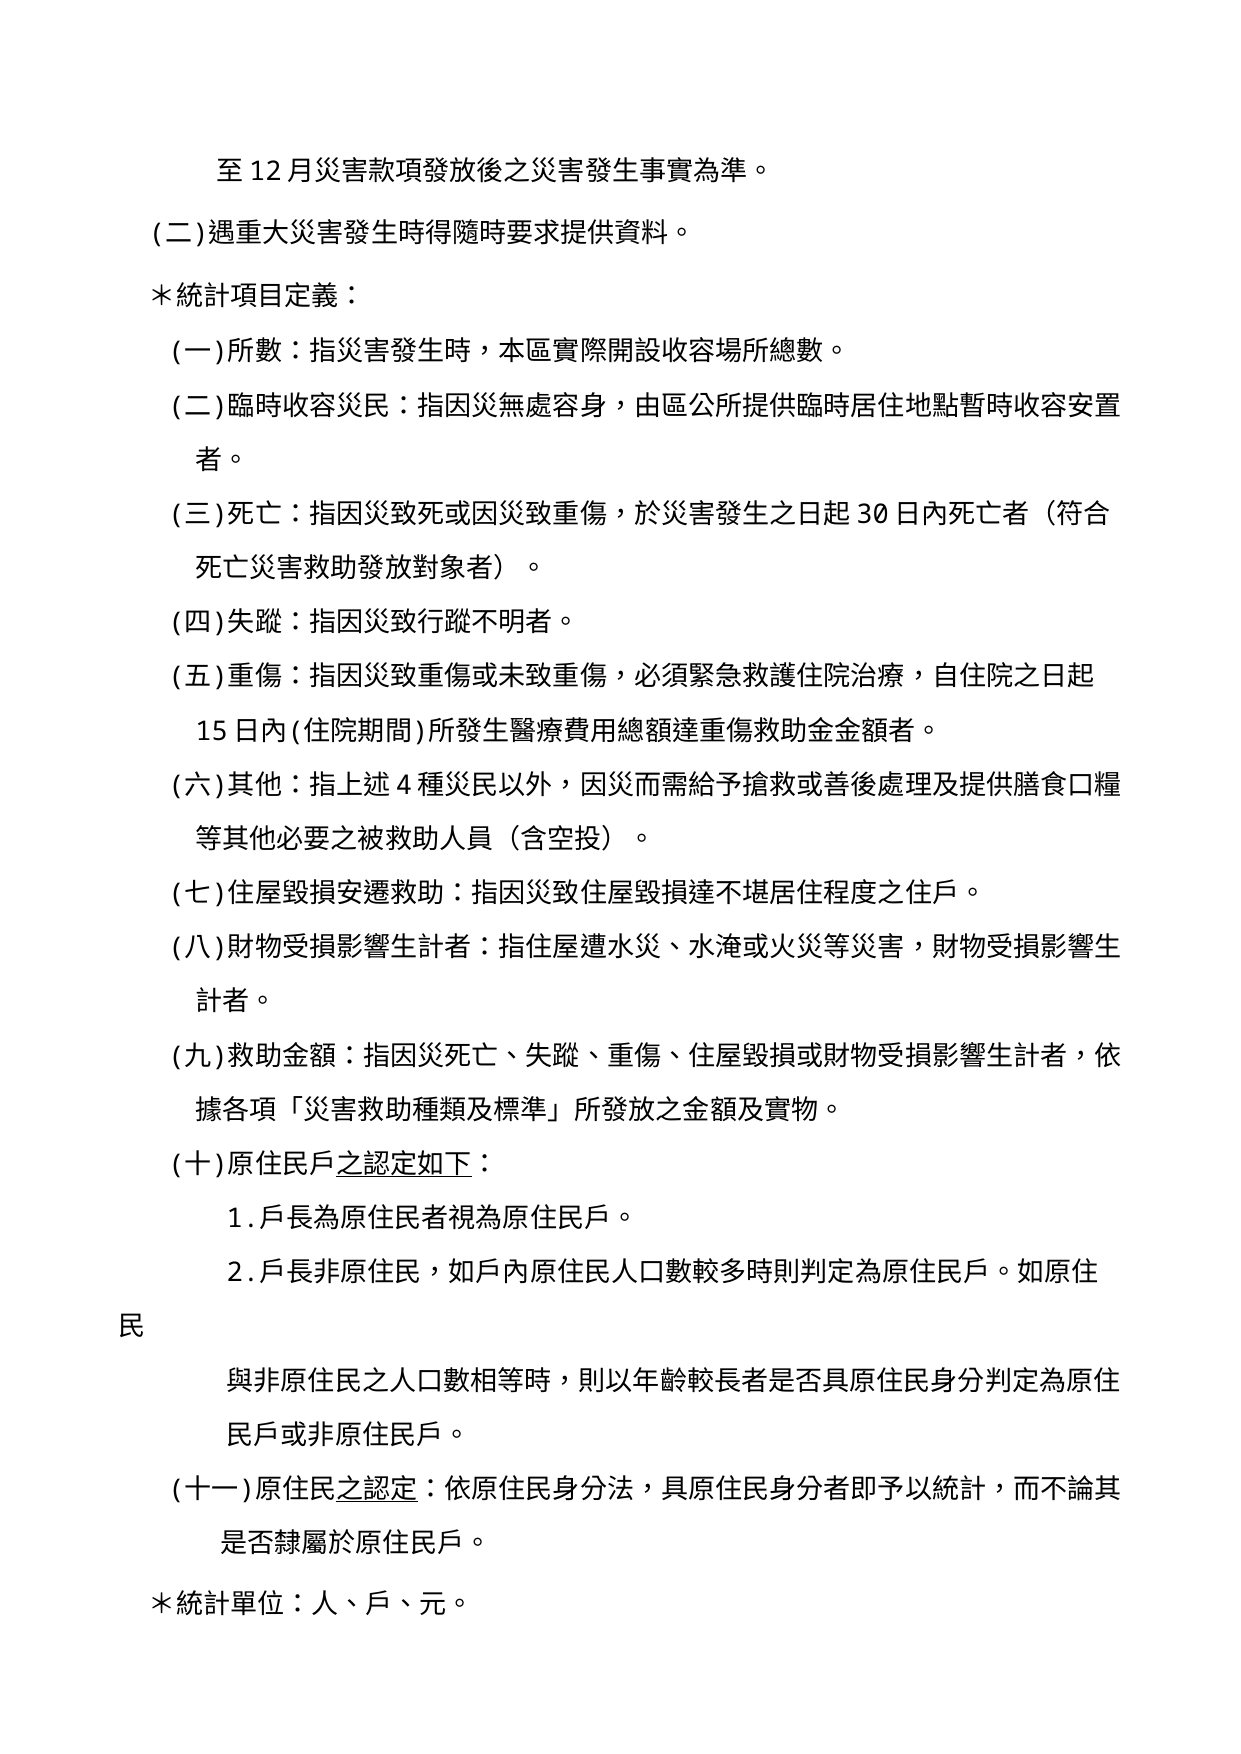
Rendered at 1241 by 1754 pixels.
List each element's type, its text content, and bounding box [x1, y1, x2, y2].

text (八)財物受損影響生計者：指住屋遭水災、水淹或火災等災害，財物受損影響生計者。 [168, 910, 1122, 1019]
text (三)死亡：指因災致死或因災致重傷，於災害發生之日起30日內死亡者（符合死亡災害救助發放對象者）。 [168, 477, 1122, 585]
text (二)遇重大災害發生時得隨時要求提供資料。 [149, 189, 1122, 252]
text (十)原住民戶之認定如下： [168, 1127, 1122, 1181]
text 1.戶長為原住民者視為原住民戶。 [118, 1181, 1122, 1235]
text (六)其他：指上述4種災民以外，因災而需給予搶救或善後處理及提供膳食口糧等其他必要之被救助人員（含空投）。 [168, 748, 1122, 856]
text ＊統計項目定義： [149, 252, 1122, 314]
text 至12月災害款項發放後之災害發生事實為準。 [74, 127, 1122, 189]
text ＊統計單位：人、戶、元。 [149, 1560, 1122, 1623]
text 2.戶長非原住民，如戶內原住民人口數較多時則判定為原住民戶。如原住民 [118, 1235, 1122, 1344]
text (四)失蹤：指因災致行蹤不明者。 [168, 585, 1122, 639]
text (二)臨時收容災民：指因災無處容身，由區公所提供臨時居住地點暫時收容安置者。 [168, 369, 1122, 477]
text (九)救助金額：指因災死亡、失蹤、重傷、住屋毀損或財物受損影響生計者，依據各項「災害救助種類及標準」所發放之金額及實物。 [168, 1019, 1122, 1127]
text (一)所數：指災害發生時，本區實際開設收容場所總數。 [168, 314, 1122, 369]
text (七)住屋毀損安遷救助：指因災致住屋毀損達不堪居住程度之住戶。 [168, 856, 1122, 910]
text 是否隸屬於原住民戶。 [193, 1506, 1122, 1560]
text (五)重傷：指因災致重傷或未致重傷，必須緊急救護住院治療，自住院之日起15日內(住院期間)所發生醫療費用總額達重傷救助金金額者。 [168, 639, 1122, 748]
text 民戶或非原住民戶。 [118, 1398, 1122, 1452]
text 與非原住民之人口數相等時，則以年齡較長者是否具原住民身分判定為原住 [118, 1344, 1122, 1398]
text (十一)原住民之認定：依原住民身分法，具原住民身分者即予以統計，而不論其 [168, 1452, 1122, 1506]
